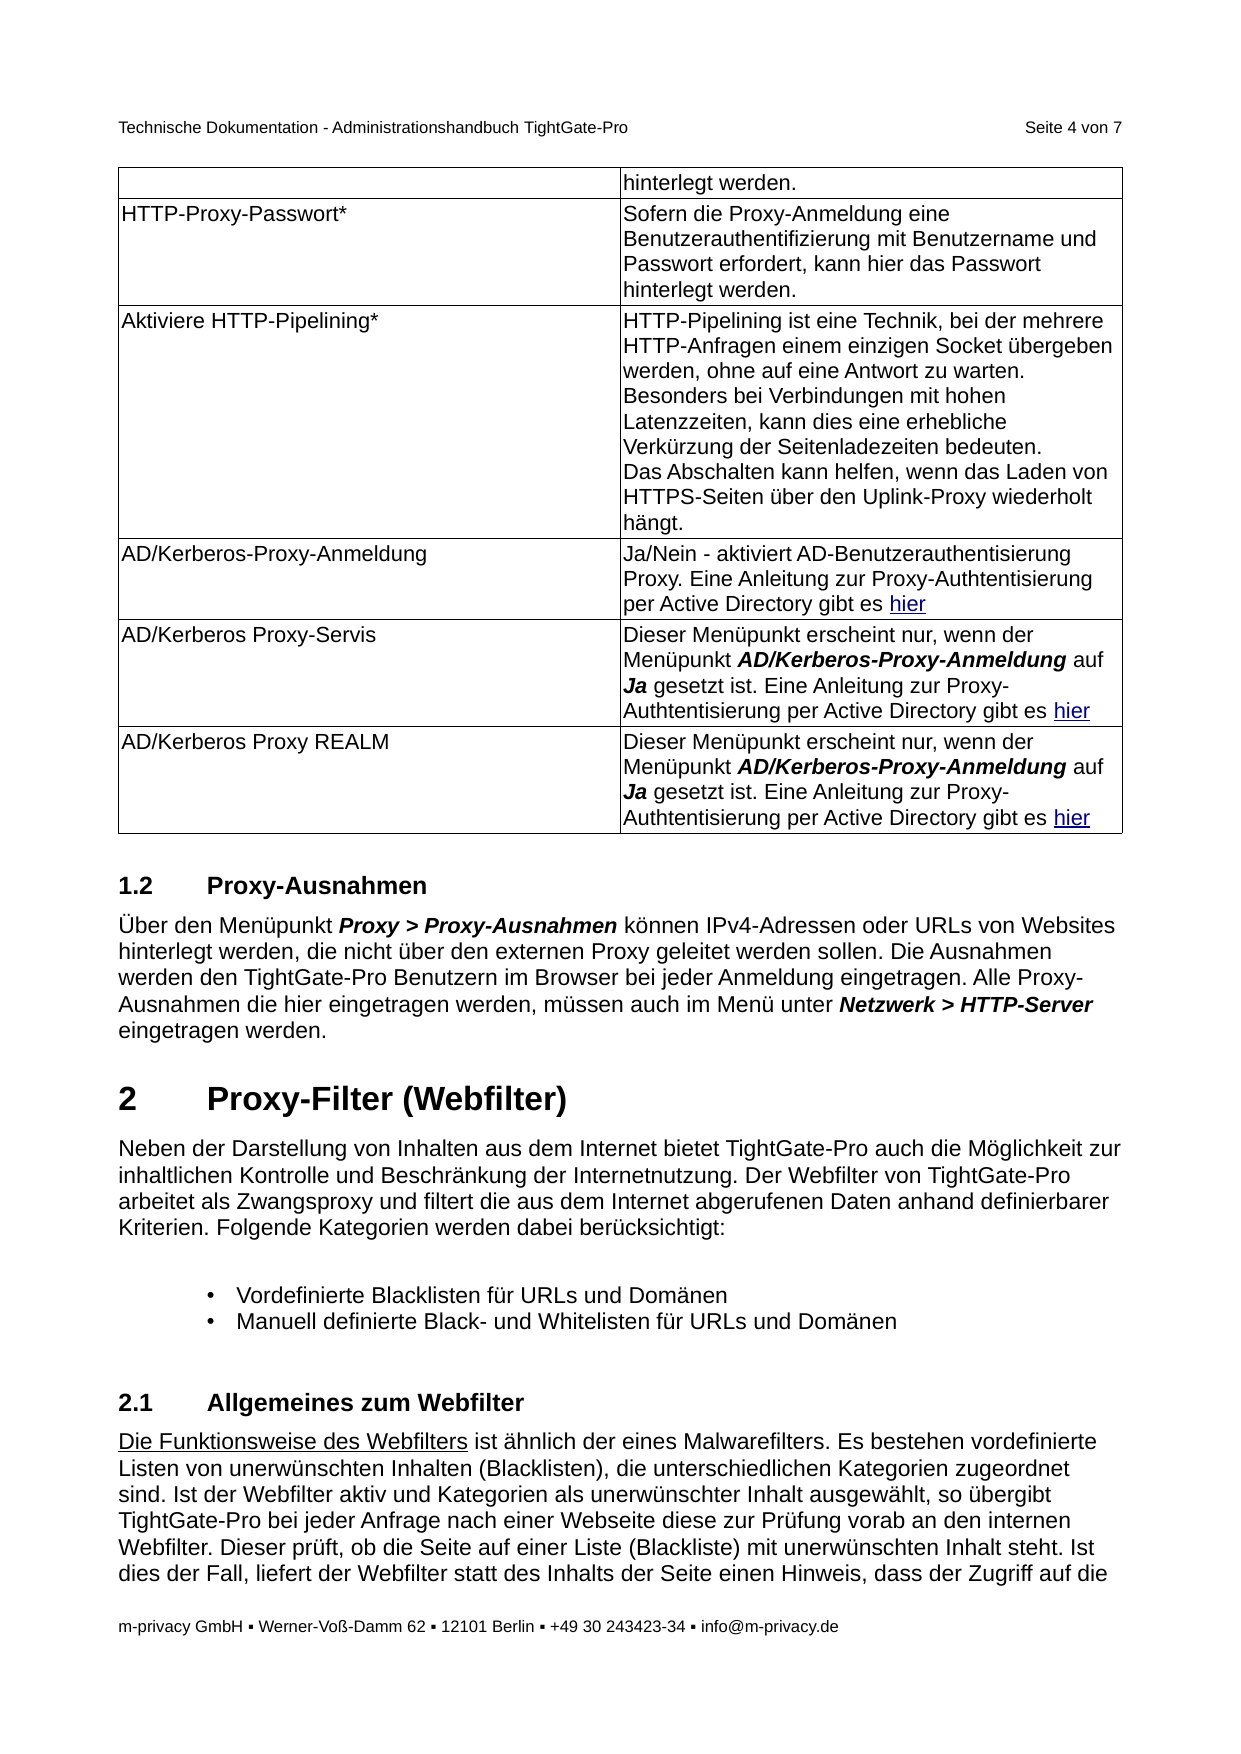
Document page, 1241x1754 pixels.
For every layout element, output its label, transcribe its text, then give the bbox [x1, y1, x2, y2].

list Vordefinierte Blacklisten für URLs und Domänen [207, 1282, 1122, 1308]
table_cell Dieser Menüpunkt erscheint nur, wenn der Menüpunkt AD/Kerberos-Proxy-Anmeldung auf Ja gesetzt ist. Eine Anleitung zur Proxy-Authtentisierung per Active Directory gibt es hier [621, 727, 1122, 833]
subtitle Proxy-Filter (Webfilter) [118, 1079, 1122, 1117]
table_cell AD/Kerberos-Proxy-Anmeldung [119, 539, 620, 619]
text Die Funktionsweise des Webfilters ist ähnlich der eines Malwarefilters. Es bestehen vordefinierte Listen von unerwünschten Inhalten (Blacklisten), die unterschiedlichen Kategorien zugeordnet sind. Ist der Webfilter aktiv und Kategorien als unerwünschter Inhalt ausgewählt, so übergibt TightGate-Pro bei jeder Anfrage nach einer Webseite diese zur Prüfung vorab an den internen Webfilter. Dieser prüft, ob die Seite auf einer Liste (Blackliste) mit unerwünschten Inhalt steht. Ist dies der Fall, liefert der Webfilter statt des Inhalts der Seite einen Hinweis, dass der Zugriff auf die [118, 1428, 1122, 1586]
subtitle Allgemeines zum Webfilter [118, 1388, 1122, 1416]
table_cell hinterlegt werden. [621, 168, 1122, 198]
text Über den Menüpunkt Proxy > Proxy-Ausnahmen können IPv4-Adressen oder URLs von Websites hinterlegt werden, die nicht über den exter­nen Proxy geleitet werden sollen. Die Ausnahmen werden den TightGate-Pro Benutzern im Browser bei jeder Anmeldung eingetragen. Alle Proxy-Ausnahmen die hier eingetragen werden, müssen auch im Menü unter Netzwerk > HTTP-Server eingetragen werden. [118, 912, 1122, 1043]
table_cell Sofern die Proxy-Anmeldung eine Benutzerauthentifizierung mit Benutzername und Passwort erfordert, kann hier das Passwort hinterlegt werden. [621, 199, 1122, 305]
table_cell HTTP-Pipelining ist eine Technik, bei der mehrere HTTP-Anfragen einem einzigen Socket übergeben werden, ohne auf eine Antwort zu warten. Besonders bei Verbindungen mit hohen Latenzzeiten, kann dies eine erhebliche Verkürzung der Seitenladezeiten bedeuten. Das Abschalten kann helfen, wenn das Laden von HTTPS-Seiten über den Uplink-Proxy wiederholt hängt. [621, 306, 1122, 537]
table_cell Aktiviere HTTP-Pipelining* [119, 306, 620, 537]
text Neben der Darstellung von Inhalten aus dem Internet bietet TightGate-Pro auch die Mög­lichkeit zur inhaltlichen Kontrolle und Beschränkung der Internetnutzung. Der Webfilter von TightGa­te-Pro arbeitet als Zwangsproxy und filtert die aus dem Internet abgerufenen Daten anhand definierbarer Kriterien. Folgende Kategorien werden dabei berücksichtigt: [118, 1135, 1122, 1241]
table_cell AD/Kerberos Proxy-Servis [119, 620, 620, 726]
table_cell Dieser Menüpunkt erscheint nur, wenn der Menüpunkt AD/Kerberos-Proxy-Anmeldung auf Ja gesetzt ist. Eine Anleitung zur Proxy-Authtentisierung per Active Directory gibt es hier [621, 620, 1122, 726]
table_cell Ja/Nein - aktiviert AD-Benutzerauthentisierung Proxy. Eine Anleitung zur Proxy-Authtentisierung per Active Directory gibt es hier [621, 539, 1122, 619]
table_cell HTTP-Proxy-Passwort* [119, 199, 620, 305]
subtitle Proxy-Ausnahmen [118, 871, 1122, 900]
table_cell [119, 168, 620, 198]
table_cell AD/Kerberos Proxy REALM [119, 727, 620, 833]
list Manuell definierte Black- und Whitelisten für URLs und Domänen [207, 1308, 1122, 1334]
